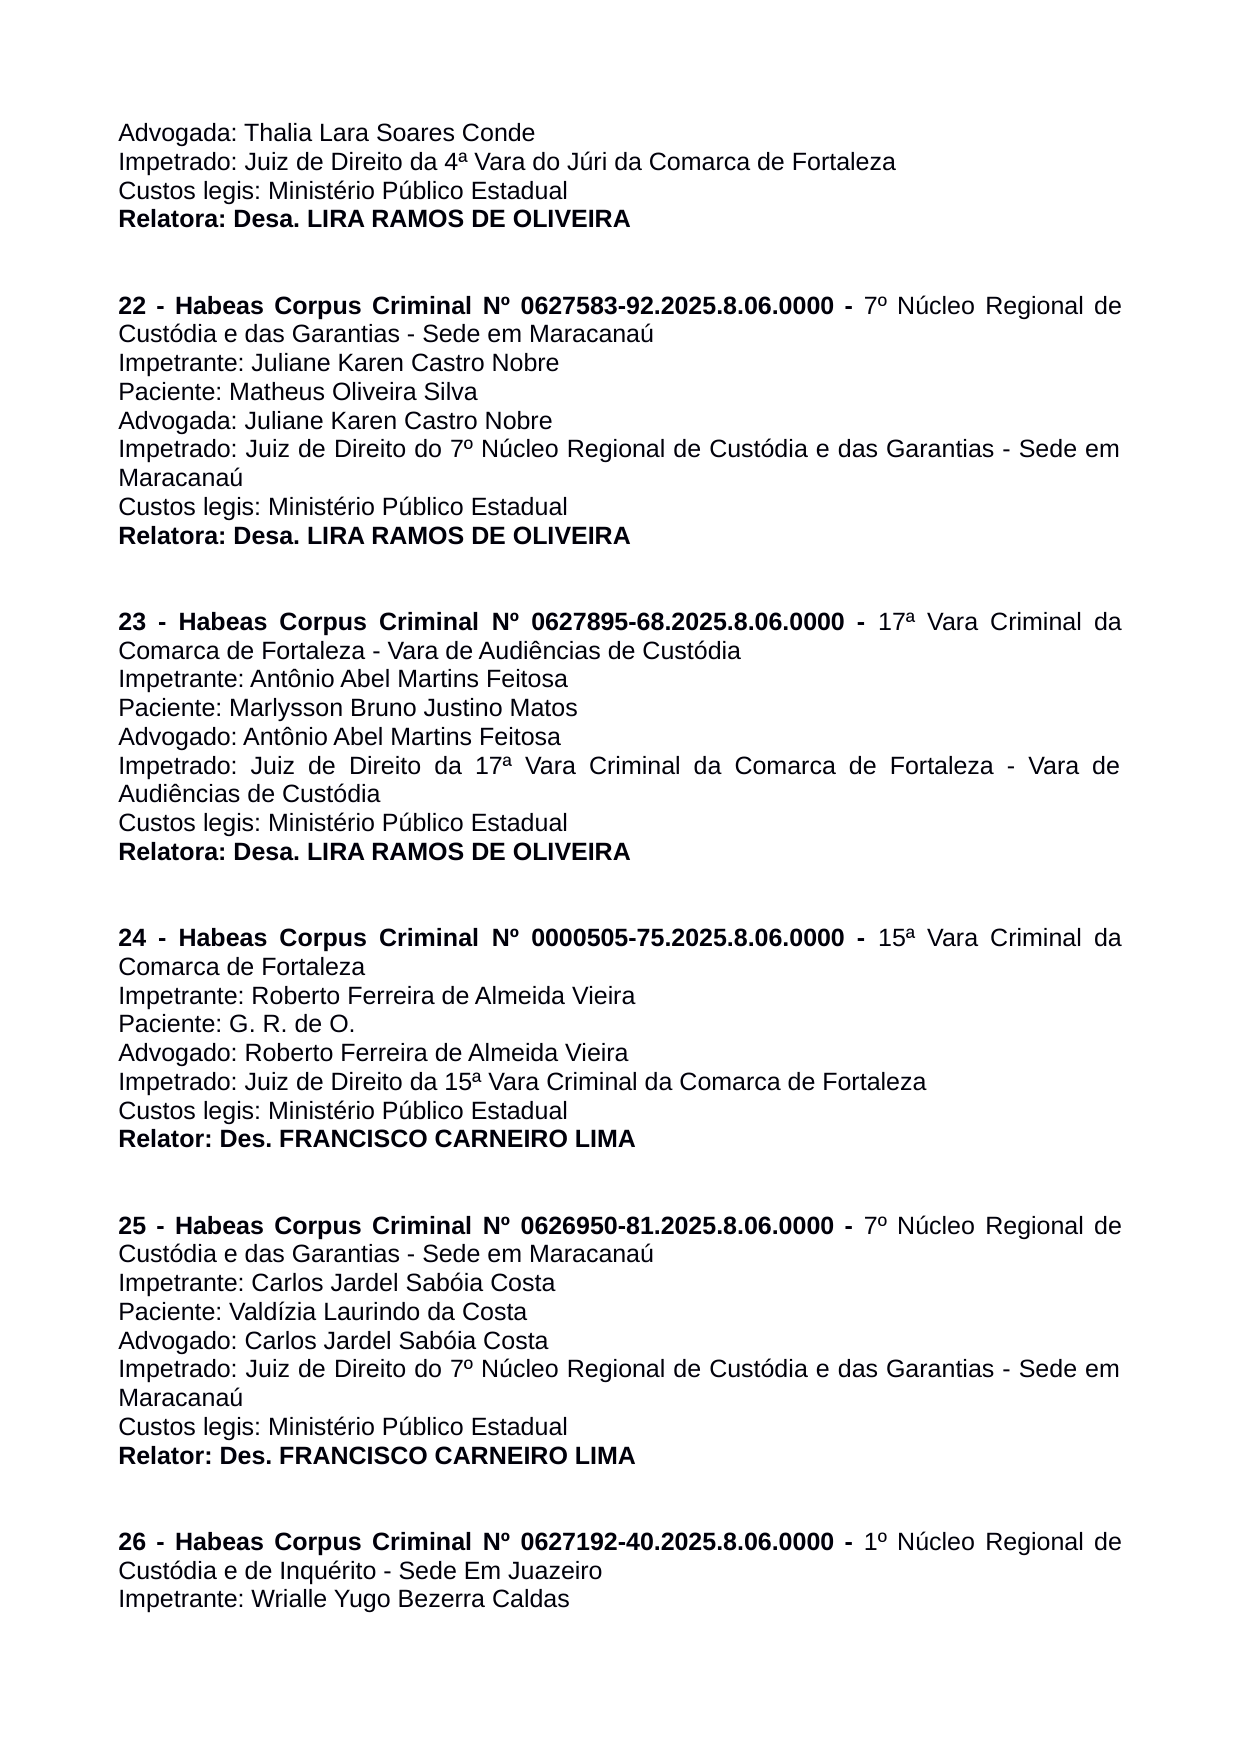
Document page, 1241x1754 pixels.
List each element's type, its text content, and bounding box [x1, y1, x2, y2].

text Custos legis: Ministério Público Estadual [118, 176, 1122, 204]
text Impetrante: Juliane Karen Castro Nobre [118, 348, 1122, 377]
text Paciente: Matheus Oliveira Silva [118, 377, 1122, 406]
text Relatora: Desa. LIRA RAMOS DE OLIVEIRA [118, 837, 1122, 866]
text Paciente: Marlysson Bruno Justino Matos [118, 693, 1122, 722]
text Relatora: Desa. LIRA RAMOS DE OLIVEIRA [118, 521, 1122, 549]
text Custos legis: Ministério Público Estadual [118, 808, 1122, 837]
text Impetrante: Carlos Jardel Sabóia Costa [118, 1268, 1122, 1297]
text Impetrado: Juiz de Direito da 4ª Vara do Júri da Comarca de Fortaleza [118, 147, 1122, 176]
text Advogado: Antônio Abel Martins Feitosa [118, 722, 1122, 751]
text Impetrado: Juiz de Direito da 15ª Vara Criminal da Comarca de Fortaleza [118, 1067, 1122, 1096]
text Paciente: G. R. de O. [118, 1009, 1122, 1038]
text Relator: Des. FRANCISCO CARNEIRO LIMA [118, 1124, 1122, 1153]
text 26 - Habeas Corpus Criminal Nº 0627192-40.2025.8.06.0000 - 1º Núcleo Regional de Custódia e de Inquérito - Sede Em Juazeiro [118, 1527, 1122, 1584]
text Impetrado: Juiz de Direito do 7º Núcleo Regional de Custódia e das Garantias - Sede em Maracanaú [118, 434, 1122, 492]
text Advogada: Thalia Lara Soares Conde [118, 118, 1122, 147]
text Custos legis: Ministério Público Estadual [118, 1096, 1122, 1124]
text Impetrado: Juiz de Direito da 17ª Vara Criminal da Comarca de Fortaleza - Vara de Audiências de Custódia [118, 751, 1122, 808]
text 23 - Habeas Corpus Criminal Nº 0627895-68.2025.8.06.0000 - 17ª Vara Criminal da Comarca de Fortaleza - Vara de Audiências de Custódia [118, 607, 1122, 664]
text Custos legis: Ministério Público Estadual [118, 1412, 1122, 1441]
text Advogada: Juliane Karen Castro Nobre [118, 406, 1122, 434]
text Impetrante: Wrialle Yugo Bezerra Caldas [118, 1584, 1122, 1613]
text Impetrado: Juiz de Direito do 7º Núcleo Regional de Custódia e das Garantias - Sede em Maracanaú [118, 1354, 1122, 1412]
text 22 - Habeas Corpus Criminal Nº 0627583-92.2025.8.06.0000 - 7º Núcleo Regional de Custódia e das Garantias - Sede em Maracanaú [118, 291, 1122, 348]
text Advogado: Roberto Ferreira de Almeida Vieira [118, 1038, 1122, 1067]
text 24 - Habeas Corpus Criminal Nº 0000505-75.2025.8.06.0000 - 15ª Vara Criminal da Comarca de Fortaleza [118, 923, 1122, 981]
text 25 - Habeas Corpus Criminal Nº 0626950-81.2025.8.06.0000 - 7º Núcleo Regional de Custódia e das Garantias - Sede em Maracanaú [118, 1211, 1122, 1268]
text Relator: Des. FRANCISCO CARNEIRO LIMA [118, 1441, 1122, 1469]
text Impetrante: Roberto Ferreira de Almeida Vieira [118, 981, 1122, 1009]
text Paciente: Valdízia Laurindo da Costa [118, 1297, 1122, 1326]
text Advogado: Carlos Jardel Sabóia Costa [118, 1326, 1122, 1354]
text Custos legis: Ministério Público Estadual [118, 492, 1122, 521]
text Relatora: Desa. LIRA RAMOS DE OLIVEIRA [118, 204, 1122, 233]
text Impetrante: Antônio Abel Martins Feitosa [118, 664, 1122, 693]
